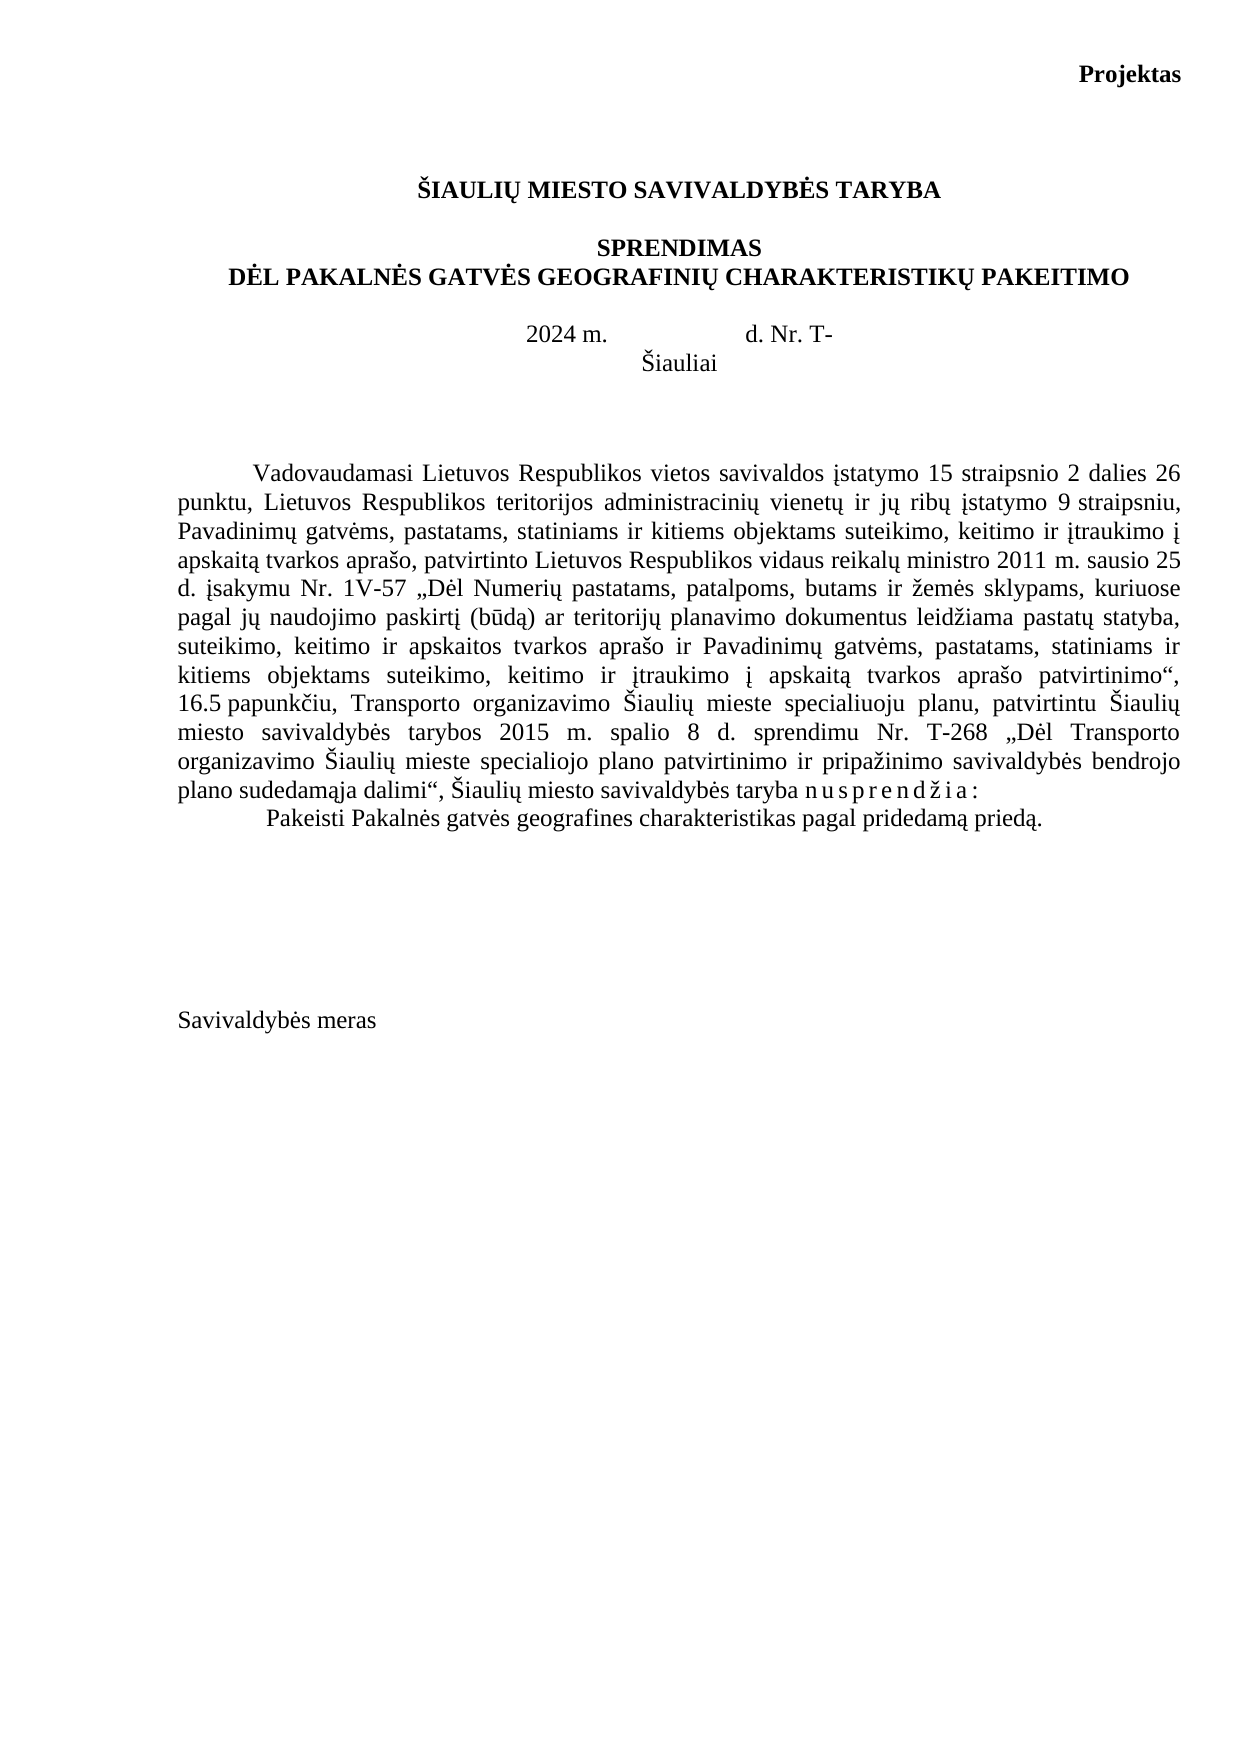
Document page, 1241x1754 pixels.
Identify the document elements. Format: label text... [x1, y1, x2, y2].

text Savivaldybės meras [177, 1005, 1181, 1033]
text DĖL PAKALNĖS GATVĖS GEOGRAFINIŲ CHARAKTERISTIKŲ PAKEITIMO [177, 262, 1181, 291]
text 2024 m. d. Nr. T- [177, 319, 1181, 348]
text SPRENDIMAS [177, 233, 1181, 262]
text ŠIAULIŲ MIESTO SAVIVALDYBĖS TARYBA [177, 176, 1181, 204]
text Vadovaudamasi Lietuvos Respublikos vietos savivaldos įstatymo 15 straipsnio 2 dalies 26 punktu, Lietuvos Respublikos teritorijos administracinių vienetų ir jų ribų įstatymo 9 straipsniu, Pavadinimų gatvėms, pastatams, statiniams ir kitiems objektams suteikimo, keitimo ir įtraukimo į apskaitą tvarkos aprašo, patvirtinto Lietuvos Respublikos vidaus reikalų ministro 2011 m. sausio 25 d. įsakymu Nr. 1V-57 „Dėl Numerių pastatams, patalpoms, butams ir žemės sklypams, kuriuose pagal jų naudojimo paskirtį (būdą) ar teritorijų planavimo dokumentus leidžiama pastatų statyba, suteikimo, keitimo ir apskaitos tvarkos aprašo ir Pavadinimų gatvėms, pastatams, statiniams ir kitiems objektams suteikimo, keitimo ir įtraukimo į apskaitą tvarkos aprašo patvirtinimo“, 16.5 papunkčiu, Transporto organizavimo Šiaulių mieste specialiuoju planu, patvirtintu Šiaulių miesto savivaldybės tarybos 2015 m. spalio 8 d. sprendimu Nr. T-268 „Dėl Transporto organizavimo Šiaulių mieste specialiojo plano patvirtinimo ir pripažinimo savivaldybės bendrojo plano sudedamąja dalimi“, Šiaulių miesto savivaldybės taryba nusprendžia: [177, 458, 1181, 803]
text Šiauliai [177, 348, 1181, 377]
text Pakeisti Pakalnės gatvės geografines charakteristikas pagal pridedamą priedą. [177, 803, 1181, 832]
